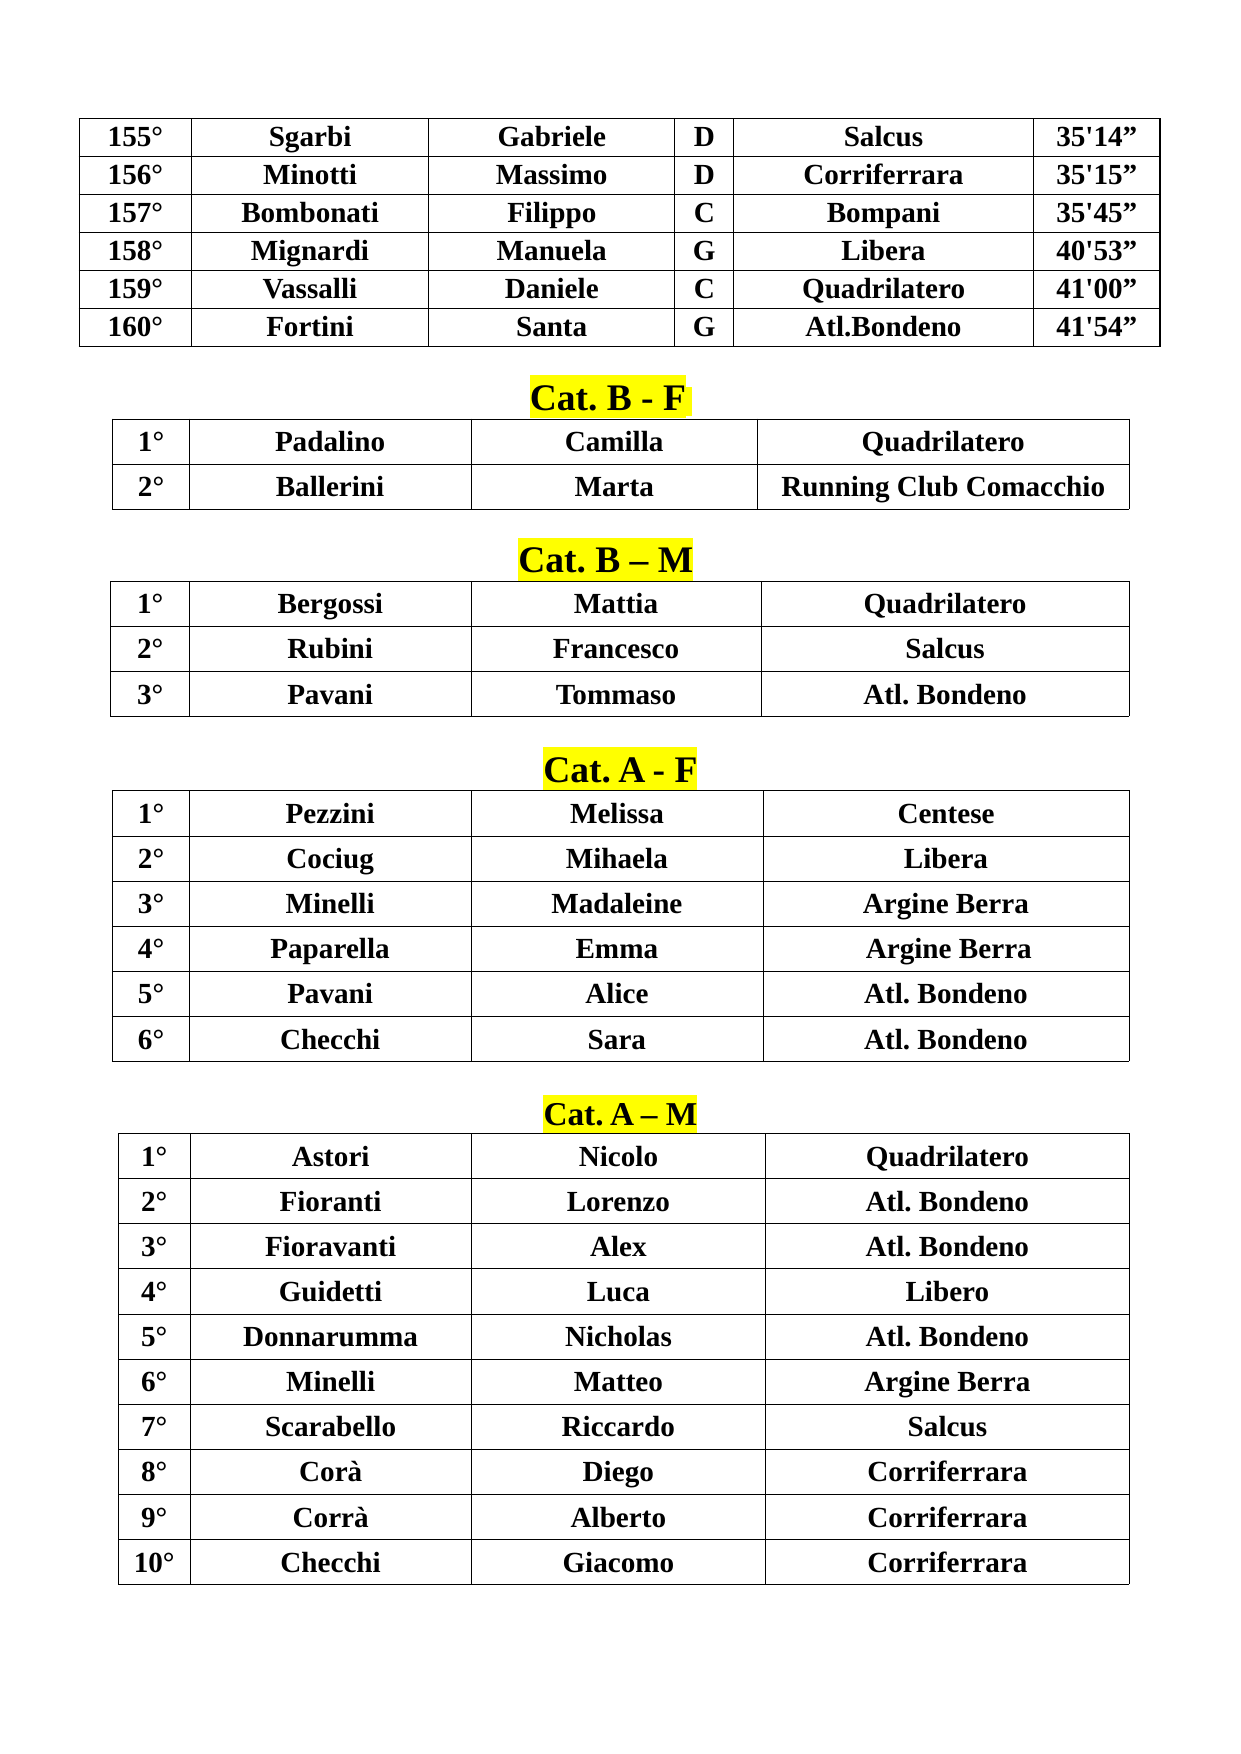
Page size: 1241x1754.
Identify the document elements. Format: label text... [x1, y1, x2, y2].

table_cell 6° [119, 1360, 190, 1404]
table_cell 35'15” [1034, 157, 1159, 194]
table_cell Bombonati [192, 195, 428, 232]
table_cell Vassalli [192, 271, 428, 308]
table_header Pezzini [190, 791, 471, 836]
table_cell 7° [119, 1405, 190, 1449]
table_cell Luca [472, 1269, 765, 1313]
table_cell Nicholas [472, 1315, 765, 1358]
table_cell 9° [119, 1495, 190, 1539]
table_cell Running Club Comacchio [758, 465, 1129, 509]
table_cell Atl. Bondeno [764, 972, 1129, 1016]
table_cell 4° [113, 927, 189, 971]
table_cell Argine Berra [764, 882, 1129, 926]
table_cell Atl. Bondeno [766, 1315, 1129, 1358]
table_header Bergossi [190, 582, 471, 626]
table_cell 3° [119, 1224, 190, 1268]
table_header Quadrilatero [762, 582, 1129, 626]
table_header Camilla [472, 420, 757, 464]
table_header 1° [113, 791, 189, 836]
table_header Mattia [472, 582, 761, 626]
table_cell Atl. Bondeno [766, 1224, 1129, 1268]
table_cell Paparella [190, 927, 471, 971]
table_cell 40'53” [1034, 233, 1159, 270]
table_header Padalino [190, 420, 471, 464]
table_cell D [675, 119, 733, 156]
table_cell 41'54” [1034, 309, 1159, 346]
table_cell 157° [80, 195, 191, 232]
table_cell 3° [113, 882, 189, 926]
table_cell 159° [80, 271, 191, 308]
table_cell Argine Berra [764, 927, 1129, 971]
table_cell C [675, 271, 733, 308]
table_header Astori [191, 1134, 471, 1178]
table_cell Corriferrara [766, 1495, 1129, 1539]
table_cell Pavani [190, 972, 471, 1016]
text Cat. B - F [118, 375, 1122, 418]
table_cell 6° [113, 1017, 189, 1061]
table_cell Sara [472, 1017, 763, 1061]
table_cell Francesco [472, 627, 761, 671]
table_cell 156° [80, 157, 191, 194]
table_cell Emma [472, 927, 763, 971]
table_cell Fioranti [191, 1179, 471, 1223]
table_cell Atl. Bondeno [762, 672, 1129, 716]
table_cell 3° [111, 672, 189, 716]
table_cell C [675, 195, 733, 232]
table_cell 2° [113, 837, 189, 881]
table_cell 35'45” [1034, 195, 1159, 232]
table_cell Cociug [190, 837, 471, 881]
table_cell Corrà [191, 1495, 471, 1539]
table_cell Libera [734, 233, 1033, 270]
table_cell Guidetti [191, 1269, 471, 1313]
table_cell 10° [119, 1540, 190, 1584]
table_cell Corriferrara [766, 1450, 1129, 1494]
table_cell G [675, 309, 733, 346]
table_cell Giacomo [472, 1540, 765, 1584]
table_cell Quadrilatero [734, 271, 1033, 308]
table_cell Corà [191, 1450, 471, 1494]
table_cell Mihaela [472, 837, 763, 881]
table_cell Atl.Bondeno [734, 309, 1033, 346]
table_cell 5° [119, 1315, 190, 1358]
table_cell Scarabello [191, 1405, 471, 1449]
table_cell Atl. Bondeno [766, 1179, 1129, 1223]
table_cell Fortini [192, 309, 428, 346]
table_cell Corriferrara [734, 157, 1033, 194]
table_cell 158° [80, 233, 191, 270]
table_cell Fioravanti [191, 1224, 471, 1268]
table_cell Donnarumma [191, 1315, 471, 1358]
table_cell 35'14” [1034, 119, 1159, 156]
table_header Quadrilatero [766, 1134, 1129, 1178]
table_header 1° [111, 582, 189, 626]
text Cat. A - F [118, 747, 1122, 790]
table_cell 41'00” [1034, 271, 1159, 308]
table_header 1° [113, 420, 189, 464]
table_header Melissa [472, 791, 763, 836]
table_cell Massimo [429, 157, 674, 194]
table_cell Mignardi [192, 233, 428, 270]
table_cell 155° [80, 119, 191, 156]
table_cell 2° [111, 627, 189, 671]
table_cell Tommaso [472, 672, 761, 716]
table_cell D [675, 157, 733, 194]
table_cell Matteo [472, 1360, 765, 1404]
table_cell Salcus [762, 627, 1129, 671]
table_cell Minelli [190, 882, 471, 926]
table_cell 5° [113, 972, 189, 1016]
table_cell Daniele [429, 271, 674, 308]
table_header Centese [764, 791, 1129, 836]
table_header Quadrilatero [758, 420, 1129, 464]
table_cell Diego [472, 1450, 765, 1494]
table_cell Riccardo [472, 1405, 765, 1449]
table_cell 2° [119, 1179, 190, 1223]
table_header Nicolo [472, 1134, 765, 1178]
table_cell Madaleine [472, 882, 763, 926]
table_cell Marta [472, 465, 757, 509]
table_cell Salcus [734, 119, 1033, 156]
table_cell Ballerini [190, 465, 471, 509]
text Cat. A – M [118, 1095, 1122, 1133]
text Cat. B – M [118, 538, 1122, 581]
table_cell 2° [113, 465, 189, 509]
table_cell Manuela [429, 233, 674, 270]
table_cell Rubini [190, 627, 471, 671]
table_cell Argine Berra [766, 1360, 1129, 1404]
table_cell Libera [764, 837, 1129, 881]
table_cell Santa [429, 309, 674, 346]
table_cell Corriferrara [766, 1540, 1129, 1584]
table_cell Sgarbi [192, 119, 428, 156]
table_cell Checchi [191, 1540, 471, 1584]
table_cell Minotti [192, 157, 428, 194]
table_cell Lorenzo [472, 1179, 765, 1223]
table_cell 160° [80, 309, 191, 346]
table_cell G [675, 233, 733, 270]
table_cell Alex [472, 1224, 765, 1268]
table_cell Salcus [766, 1405, 1129, 1449]
table_cell Bompani [734, 195, 1033, 232]
table_cell Checchi [190, 1017, 471, 1061]
table_cell Pavani [190, 672, 471, 716]
table_cell Filippo [429, 195, 674, 232]
table_cell Minelli [191, 1360, 471, 1404]
table_cell Alberto [472, 1495, 765, 1539]
table_cell 8° [119, 1450, 190, 1494]
table_cell Alice [472, 972, 763, 1016]
table_cell 4° [119, 1269, 190, 1313]
table_cell Libero [766, 1269, 1129, 1313]
table_cell Atl. Bondeno [764, 1017, 1129, 1061]
table_header 1° [119, 1134, 190, 1178]
table_cell Gabriele [429, 119, 674, 156]
